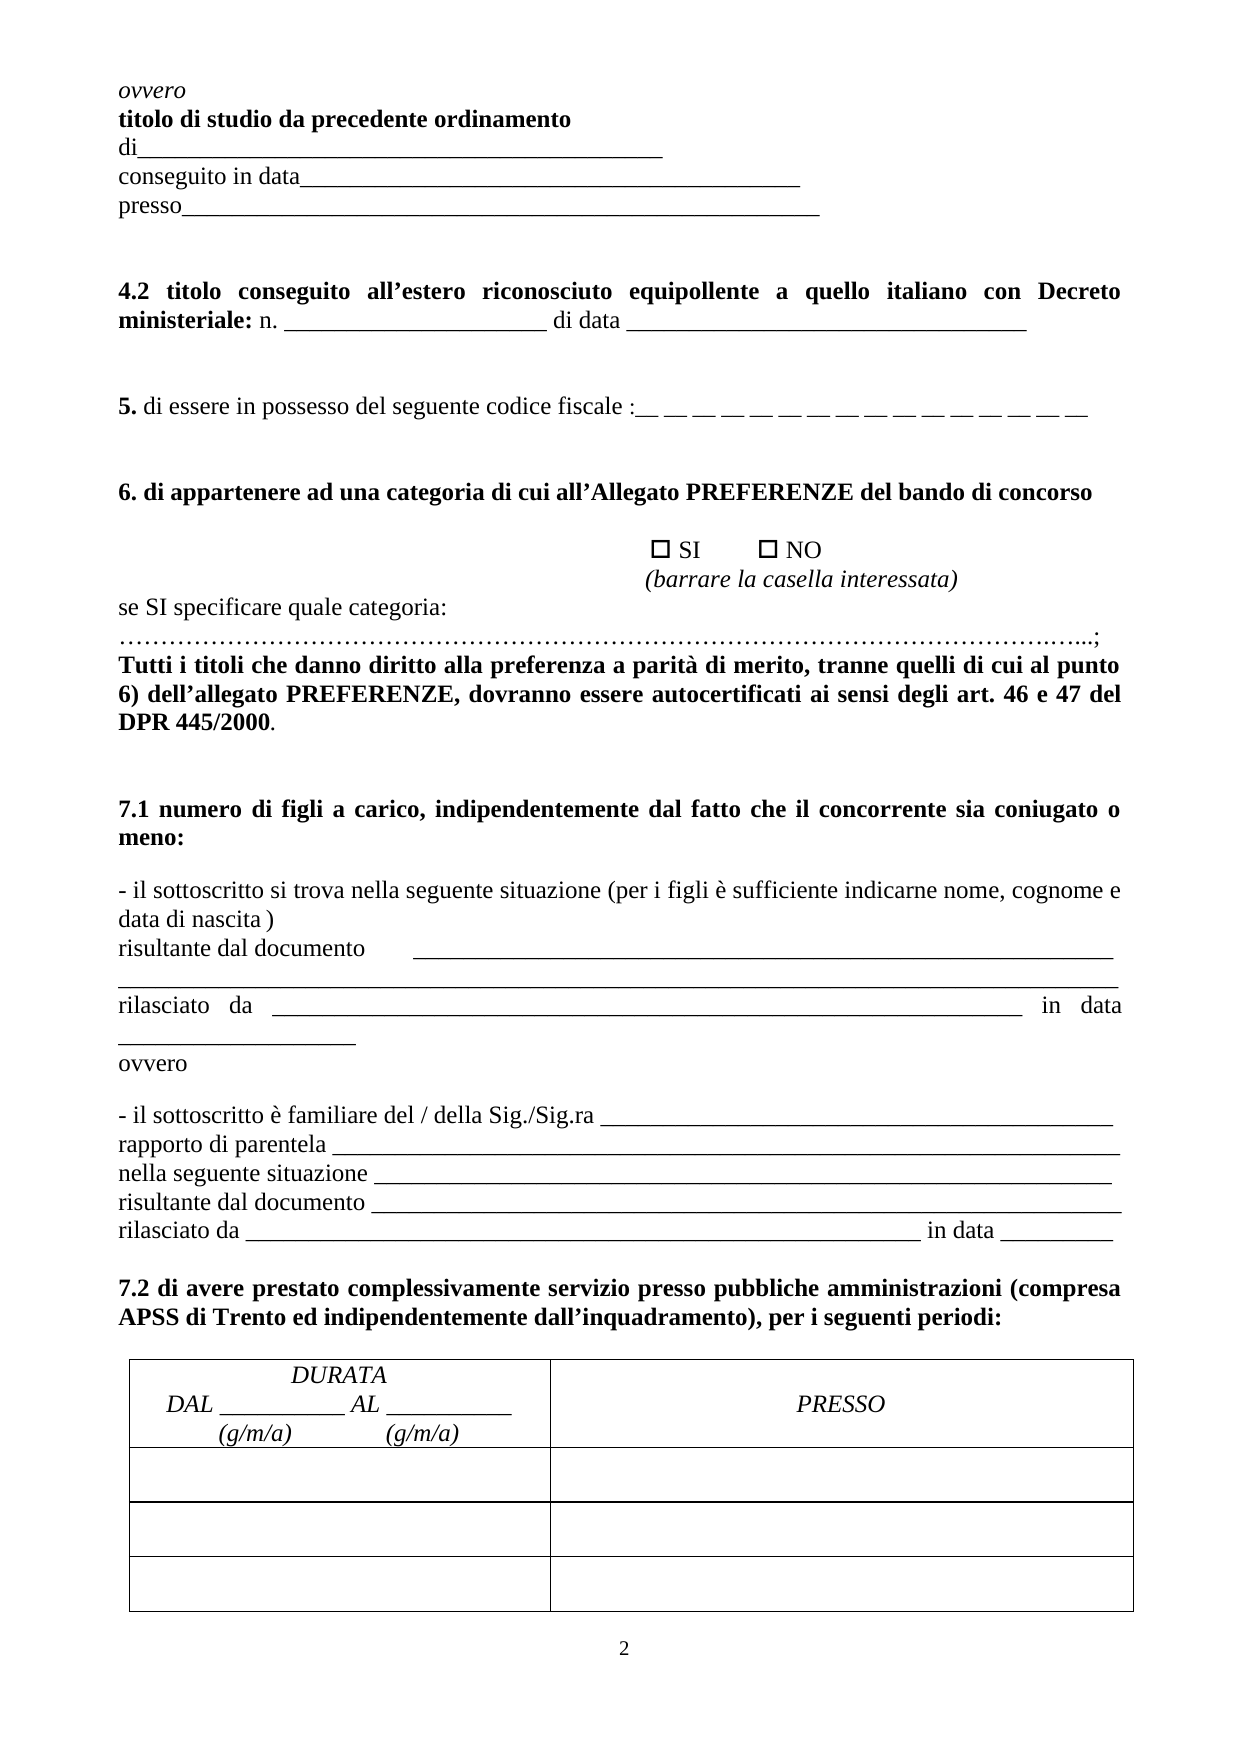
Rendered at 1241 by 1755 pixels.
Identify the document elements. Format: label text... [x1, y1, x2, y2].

text rapporto di parentela _______________________________________________________________ [118, 1129, 1122, 1158]
table_cell [551, 1503, 1133, 1556]
text - il sottoscritto si trova nella seguente situazione (per i figli è sufficiente indicarne nome, cognome e data di nascita ) [118, 875, 1122, 933]
text (barrare la casella interessata) [645, 564, 1122, 592]
text 5. di essere in possesso del seguente codice fiscale :__ __ __ __ __ __ __ __ __ __ __ __ __ __ __ __ [118, 391, 1122, 420]
text 6. di appartenere ad una categoria di cui all’Allegato PREFERENZE del bando di concorso [118, 477, 1122, 506]
text nella seguente situazione ___________________________________________________________ [118, 1158, 1122, 1187]
text titolo di studio da precedente ordinamento di__________________________________________ [118, 104, 1122, 161]
text conseguito in data________________________________________ [118, 161, 1122, 190]
text rilasciato da ______________________________________________________ in data _________ [118, 1216, 1122, 1244]
text 4.2 titolo conseguito all’estero riconosciuto equipollente a quello italiano con Decreto ministeriale: n. _____________________ di data ________________________________ [118, 276, 1122, 334]
text se SI specificare quale categoria: [118, 592, 1122, 621]
text risultante dal documento ________________________________________________________ [118, 933, 1122, 962]
text risultante dal documento ____________________________________________________________ [118, 1187, 1122, 1216]
text ovvero [118, 1048, 1122, 1077]
text  SI  NO [118, 535, 1122, 564]
table_cell [130, 1448, 550, 1501]
text 7.2 di avere prestato complessivamente servizio presso pubbliche amministrazioni (compresa APSS di Trento ed indipendentemente dall’inquadramento), per i seguenti periodi: [118, 1273, 1122, 1331]
table_cell [551, 1448, 1133, 1501]
text rilasciato da ____________________________________________________________ in data ___________________ [118, 990, 1122, 1048]
table_header DURATA DAL __________ AL __________ (g/m/a) (g/m/a) [130, 1360, 550, 1447]
table_cell [130, 1557, 550, 1611]
text ________________________________________________________________________________ [118, 962, 1122, 990]
text 7.1 numero di figli a carico, indipendentemente dal fatto che il concorrente sia coniugato o meno: [118, 794, 1122, 851]
table_cell [130, 1503, 550, 1556]
table_cell [551, 1557, 1133, 1611]
text Tutti i titoli che danno diritto alla preferenza a parità di merito, tranne quelli di cui al punto 6) dell’allegato PREFERENZE, dovranno essere autocertificati ai sensi degli art. 46 e 47 del DPR 445/2000. [118, 650, 1122, 736]
text ovvero [118, 75, 1122, 104]
text - il sottoscritto è familiare del / della Sig./Sig.ra _________________________________________ [118, 1101, 1122, 1129]
text ………………………………………………………………………………………………….…...; [118, 621, 1122, 650]
table_header PRESSO [551, 1360, 1133, 1447]
text presso___________________________________________________ [118, 190, 1122, 219]
